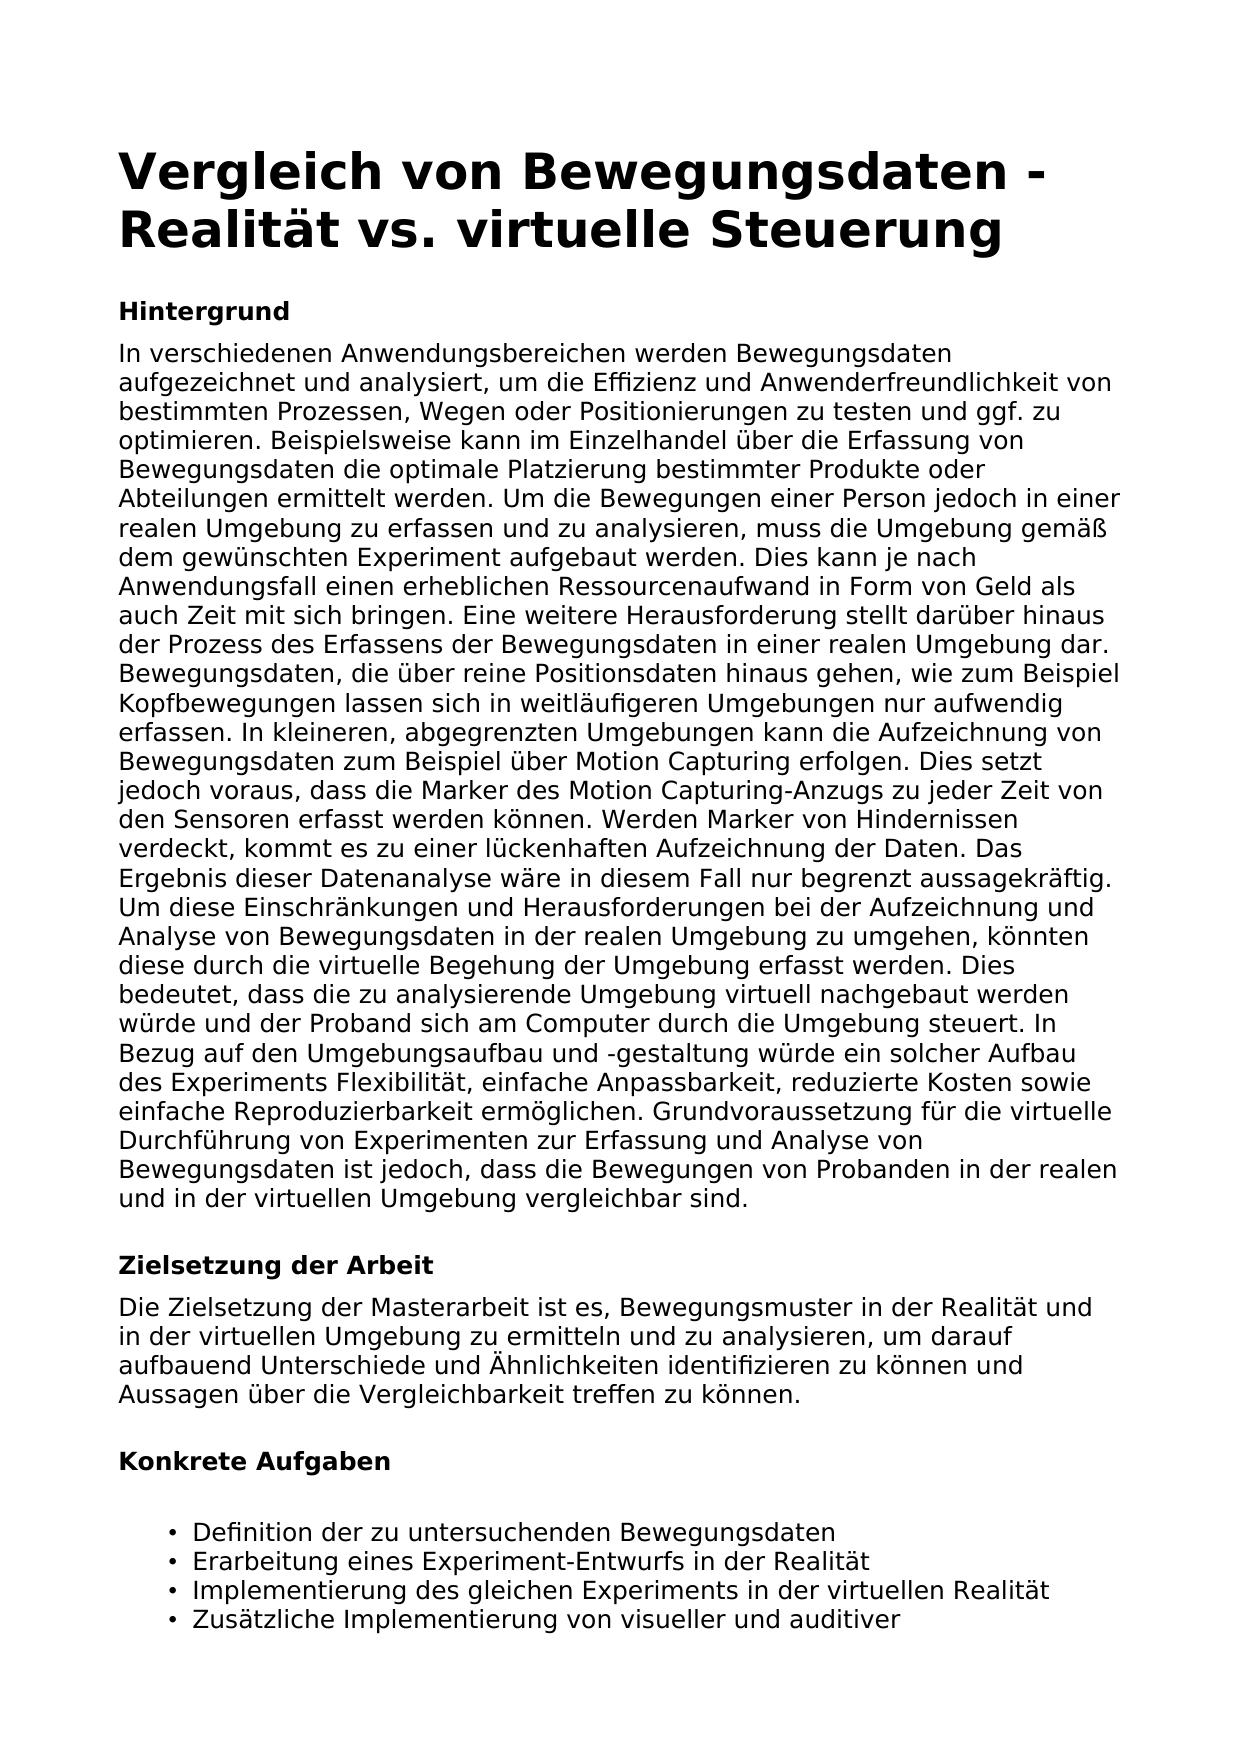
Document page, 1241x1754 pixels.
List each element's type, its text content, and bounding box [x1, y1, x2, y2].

text Die Zielsetzung der Masterarbeit ist es, Bewegungsmuster in der Realität und in der virtuellen Umgebung zu ermitteln und zu analysieren, um darauf aufbauend Unterschiede und Ähnlichkeiten identifizieren zu können und Aussagen über die Vergleichbarkeit treffen zu können. [118, 1293, 1122, 1409]
list Implementierung des gleichen Experiments in der virtuellen Realität [177, 1577, 1122, 1606]
subtitle Vergleich von Bewegungsdaten - Realität vs. virtuelle Steuerung [118, 143, 1122, 259]
subtitle Hintergrund [118, 297, 1122, 326]
text In verschiedenen Anwendungsbereichen werden Bewegungsdaten aufgezeichnet und analysiert, um die Effizienz und Anwenderfreundlichkeit von bestimmten Prozessen, Wegen oder Positionierungen zu testen und ggf. zu optimieren. Beispielsweise kann im Einzelhandel über die Erfassung von Bewegungsdaten die optimale Platzierung bestimmter Produkte oder Abteilungen ermittelt werden. Um die Bewegungen einer Person jedoch in einer realen Umgebung zu erfassen und zu analysieren, muss die Umgebung gemäß dem gewünschten Experiment aufgebaut werden. Dies kann je nach Anwendungsfall einen erheblichen Ressourcenaufwand in Form von Geld als auch Zeit mit sich bringen. Eine weitere Herausforderung stellt darüber hinaus der Prozess des Erfassens der Bewegungsdaten in einer realen Umgebung dar. Bewegungsdaten, die über reine Positionsdaten hinaus gehen, wie zum Beispiel Kopfbewegungen lassen sich in weitläufigeren Umgebungen nur aufwendig erfassen. In kleineren, abgegrenzten Umgebungen kann die Aufzeichnung von Bewegungsdaten zum Beispiel über Motion Capturing erfolgen. Dies setzt jedoch voraus, dass die Marker des Motion Capturing-Anzugs zu jeder Zeit von den Sensoren erfasst werden können. Werden Marker von Hindernissen verdeckt, kommt es zu einer lückenhaften Aufzeichnung der Daten. Das Ergebnis dieser Datenanalyse wäre in diesem Fall nur begrenzt aussagekräftig. Um diese Einschränkungen und Herausforderungen bei der Aufzeichnung und Analyse von Bewegungsdaten in der realen Umgebung zu umgehen, könnten diese durch die virtuelle Begehung der Umgebung erfasst werden. Dies bedeutet, dass die zu analysierende Umgebung virtuell nachgebaut werden würde und der Proband sich am Computer durch die Umgebung steuert. In Bezug auf den Umgebungsaufbau und -gestaltung würde ein solcher Aufbau des Experiments Flexibilität, einfache Anpassbarkeit, reduzierte Kosten sowie einfache Reproduzierbarkeit ermöglichen. Grundvoraussetzung für die virtuelle Durchführung von Experimenten zur Erfassung und Analyse von Bewegungsdaten ist jedoch, dass die Bewegungen von Probanden in der realen und in der virtuellen Umgebung vergleichbar sind. [118, 339, 1122, 1214]
list Zusätzliche Implementierung von visueller und auditiver [177, 1606, 1122, 1635]
list Definition der zu untersuchenden Bewegungsdaten [177, 1518, 1122, 1547]
list Erarbeitung eines Experiment-Entwurfs in der Realität [177, 1547, 1122, 1577]
subtitle Konkrete Aufgaben [118, 1447, 1122, 1476]
subtitle Zielsetzung der Arbeit [118, 1251, 1122, 1280]
